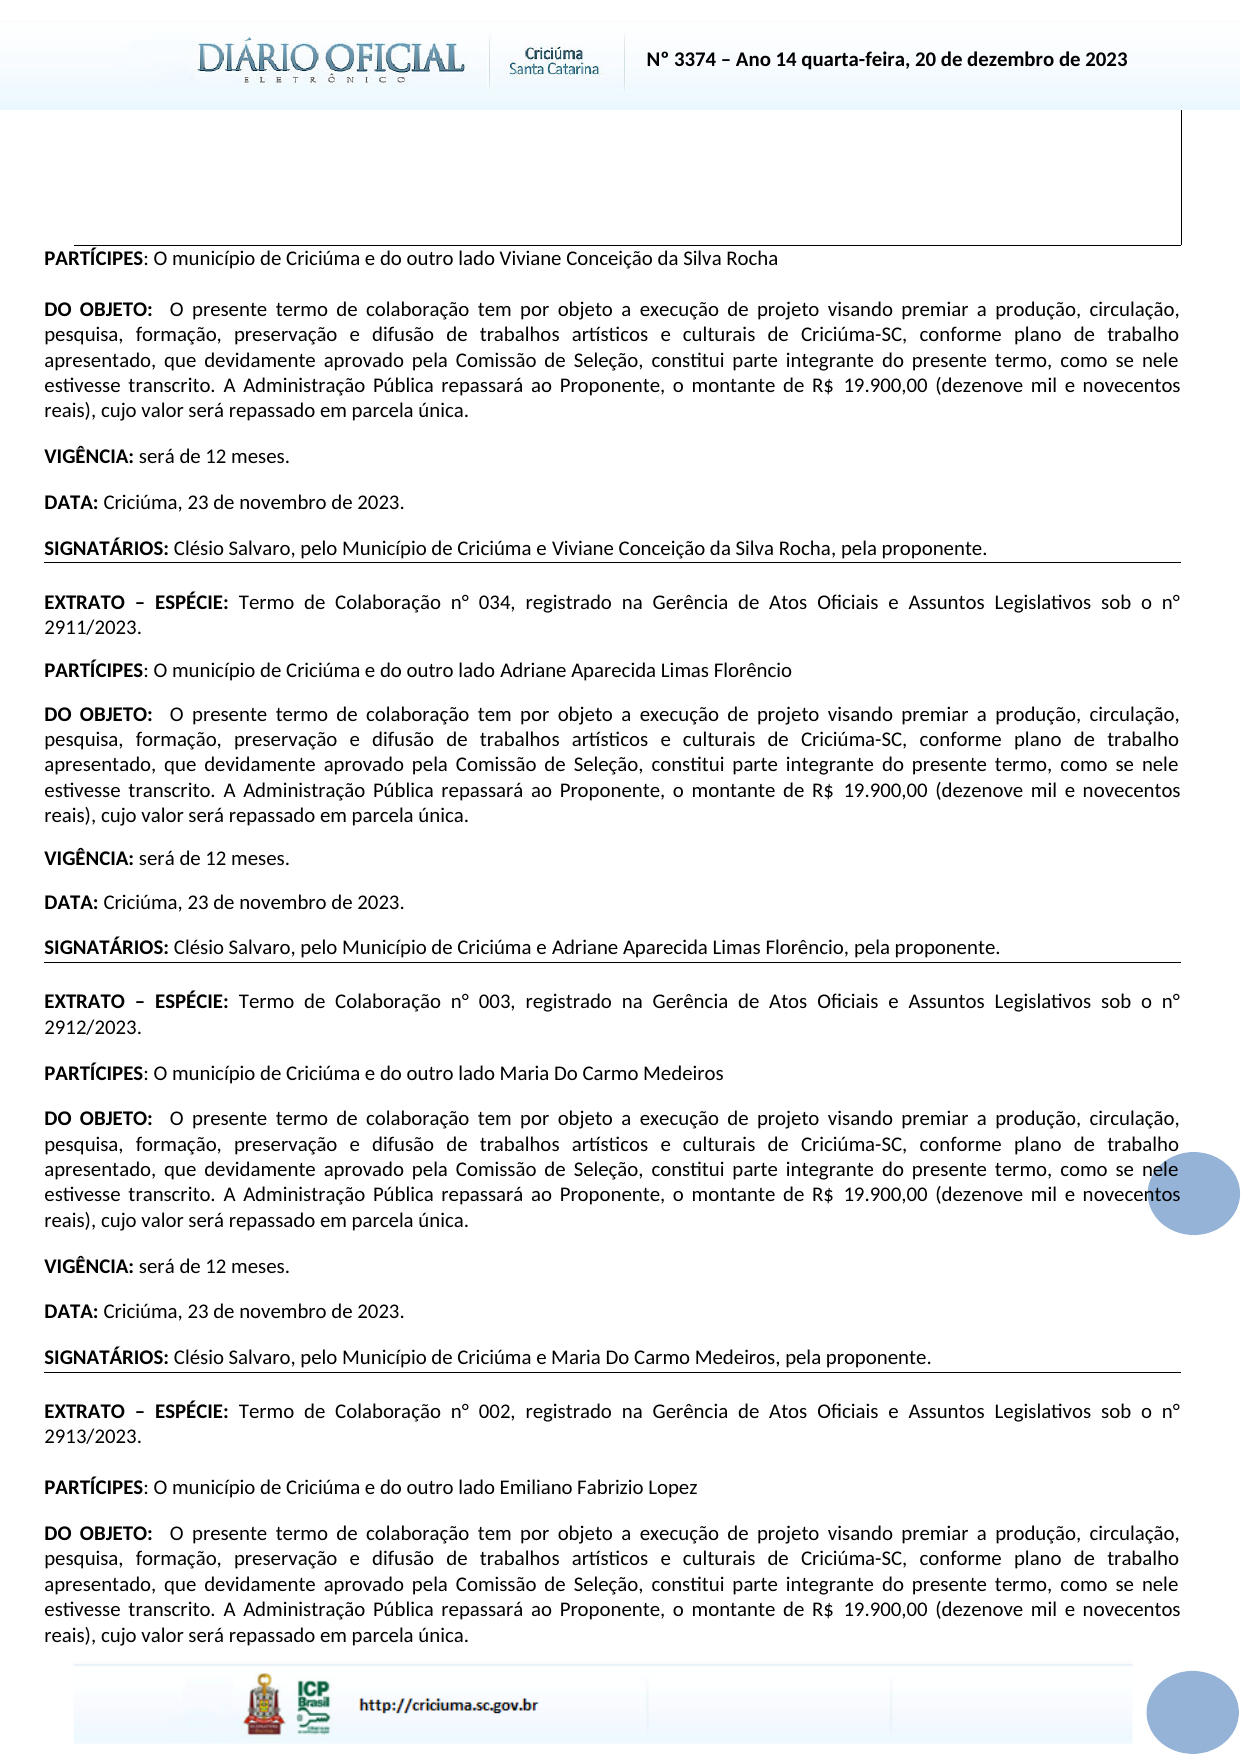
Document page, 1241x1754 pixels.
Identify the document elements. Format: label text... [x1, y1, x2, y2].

text DATA: Criciúma, 23 de novembro de 2023. [44, 889, 1181, 914]
text SIGNATÁRIOS: Clésio Salvaro, pelo Município de Criciúma e Maria Do Carmo Medeiros, pela proponente. [44, 1344, 1181, 1372]
text EXTRATO – ESPÉCIE: Termo de Colaboração n° 002, registrado na Gerência de Atos Oficiais e Assuntos Legislativos sob o n° 2913/2023. [44, 1398, 1181, 1449]
text DATA: Criciúma, 23 de novembro de 2023. [44, 1298, 1181, 1324]
text SIGNATÁRIOS: Clésio Salvaro, pelo Município de Criciúma e Adriane Aparecida Limas Florêncio, pela proponente. [44, 934, 1181, 962]
text DO OBJETO: O presente termo de colaboração tem por objeto a execução de projeto visando premiar a produção, circulação, pesquisa, formação, preservação e difusão de trabalhos artísticos e culturais de Criciúma-SC, conforme plano de trabalho apresentado, que devidamente aprovado pela Comissão de Seleção, constitui parte integrante do presente termo, como se nele estivesse transcrito. A Administração Pública repassará ao Proponente, o montante de R$ 19.900,00 (dezenove mil e novecentos reais), cujo valor será repassado em parcela única. [44, 1105, 1181, 1232]
text DO OBJETO: O presente termo de colaboração tem por objeto a execução de projeto visando premiar a produção, circulação, pesquisa, formação, preservação e difusão de trabalhos artísticos e culturais de Criciúma-SC, conforme plano de trabalho apresentado, que devidamente aprovado pela Comissão de Seleção, constitui parte integrante do presente termo, como se nele estivesse transcrito. A Administração Pública repassará ao Proponente, o montante de R$ 19.900,00 (dezenove mil e novecentos reais), cujo valor será repassado em parcela única. [44, 296, 1181, 423]
text DO OBJETO: O presente termo de colaboração tem por objeto a execução de projeto visando premiar a produção, circulação, pesquisa, formação, preservação e difusão de trabalhos artísticos e culturais de Criciúma-SC, conforme plano de trabalho apresentado, que devidamente aprovado pela Comissão de Seleção, constitui parte integrante do presente termo, como se nele estivesse transcrito. A Administração Pública repassará ao Proponente, o montante de R$ 19.900,00 (dezenove mil e novecentos reais), cujo valor será repassado em parcela única. [44, 701, 1181, 828]
text VIGÊNCIA: será de 12 meses. [44, 1253, 1181, 1278]
text PARTÍCIPES: O município de Criciúma e do outro lado Emiliano Fabrizio Lopez [44, 1474, 1181, 1500]
text DO OBJETO: O presente termo de colaboração tem por objeto a execução de projeto visando premiar a produção, circulação, pesquisa, formação, preservação e difusão de trabalhos artísticos e culturais de Criciúma-SC, conforme plano de trabalho apresentado, que devidamente aprovado pela Comissão de Seleção, constitui parte integrante do presente termo, como se nele estivesse transcrito. A Administração Pública repassará ao Proponente, o montante de R$ 19.900,00 (dezenove mil e novecentos reais), cujo valor será repassado em parcela única. [44, 1520, 1181, 1647]
text EXTRATO – ESPÉCIE: Termo de Colaboração n° 034, registrado na Gerência de Atos Oficiais e Assuntos Legislativos sob o n° 2911/2023. [44, 589, 1181, 640]
text VIGÊNCIA: será de 12 meses. [44, 443, 1181, 469]
text DATA: Criciúma, 23 de novembro de 2023. [44, 489, 1181, 514]
text EXTRATO – ESPÉCIE: Termo de Colaboração n° 003, registrado na Gerência de Atos Oficiais e Assuntos Legislativos sob o n° 2912/2023. [44, 988, 1181, 1039]
text PARTÍCIPES: O município de Criciúma e do outro lado Maria Do Carmo Medeiros [44, 1060, 1181, 1085]
text PARTÍCIPES: O município de Criciúma e do outro lado Adriane Aparecida Limas Florêncio [44, 657, 1181, 683]
text VIGÊNCIA: será de 12 meses. [44, 846, 1181, 871]
text PARTÍCIPES: O município de Criciúma e do outro lado Viviane Conceição da Silva Rocha [44, 245, 1181, 271]
text SIGNATÁRIOS: Clésio Salvaro, pelo Município de Criciúma e Viviane Conceição da Silva Rocha, pela proponente. [44, 535, 1181, 562]
